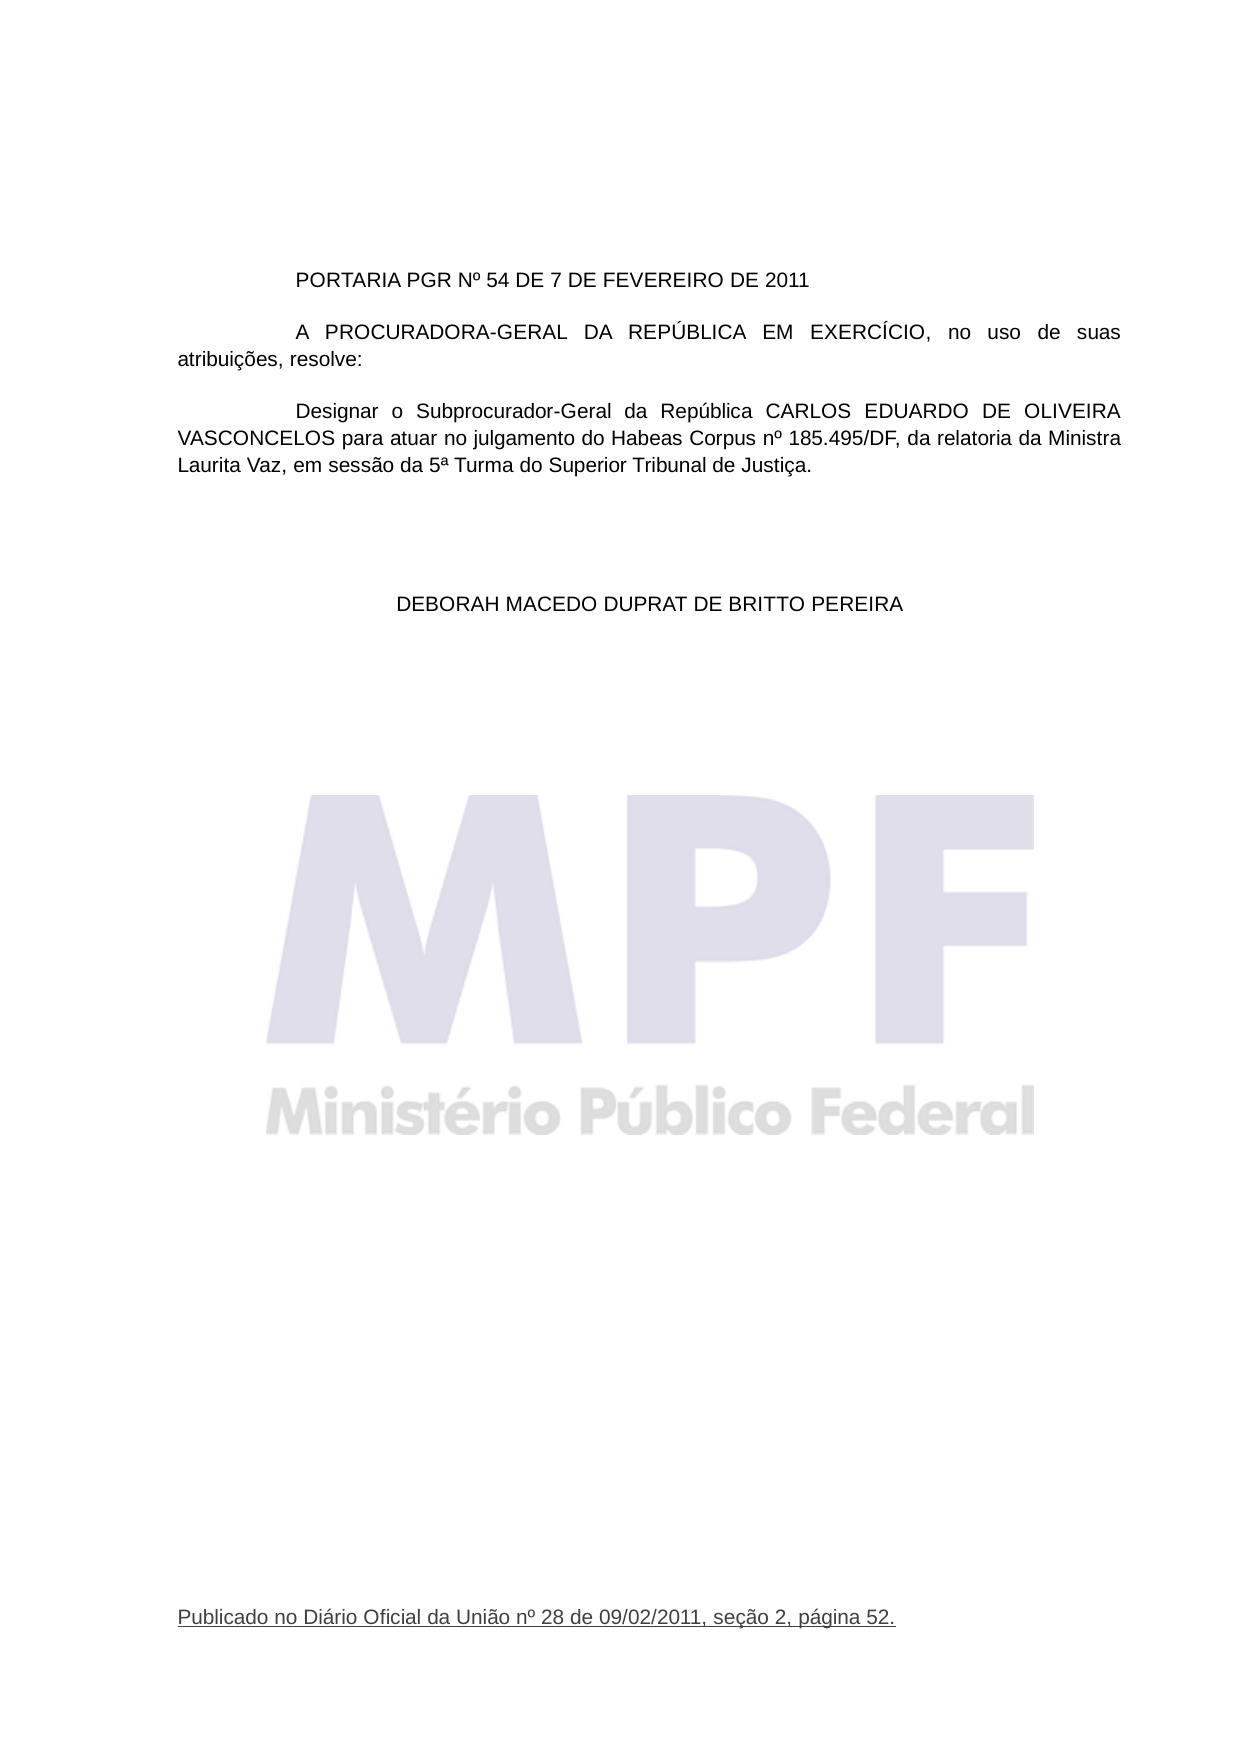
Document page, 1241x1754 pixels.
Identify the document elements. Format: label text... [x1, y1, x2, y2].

text DEBORAH MACEDO DUPRAT DE BRITTO PEREIRA [177, 592, 1122, 616]
picture [266, 795, 1034, 1136]
text PORTARIA PGR Nº 54 DE 7 DE FEVEREIRO DE 2011 [177, 266, 1122, 293]
text Designar o Subprocurador-Geral da República CARLOS EDUARDO DE OLIVEIRA VASCONCELOS para atuar no julgamento do Habeas Corpus nº 185.495/DF, da relatoria da Ministra Laurita Vaz, em sessão da 5ª Turma do Superior Tribunal de Justiça. [177, 397, 1122, 478]
text Publicado no Diário Oficial da União nº 28 de 09/02/2011, seção 2, página 52. [177, 1605, 1122, 1629]
text A PROCURADORA-GERAL DA REPÚBLICA EM EXERCÍCIO, no uso de suas atribuições, resolve: [177, 318, 1122, 372]
